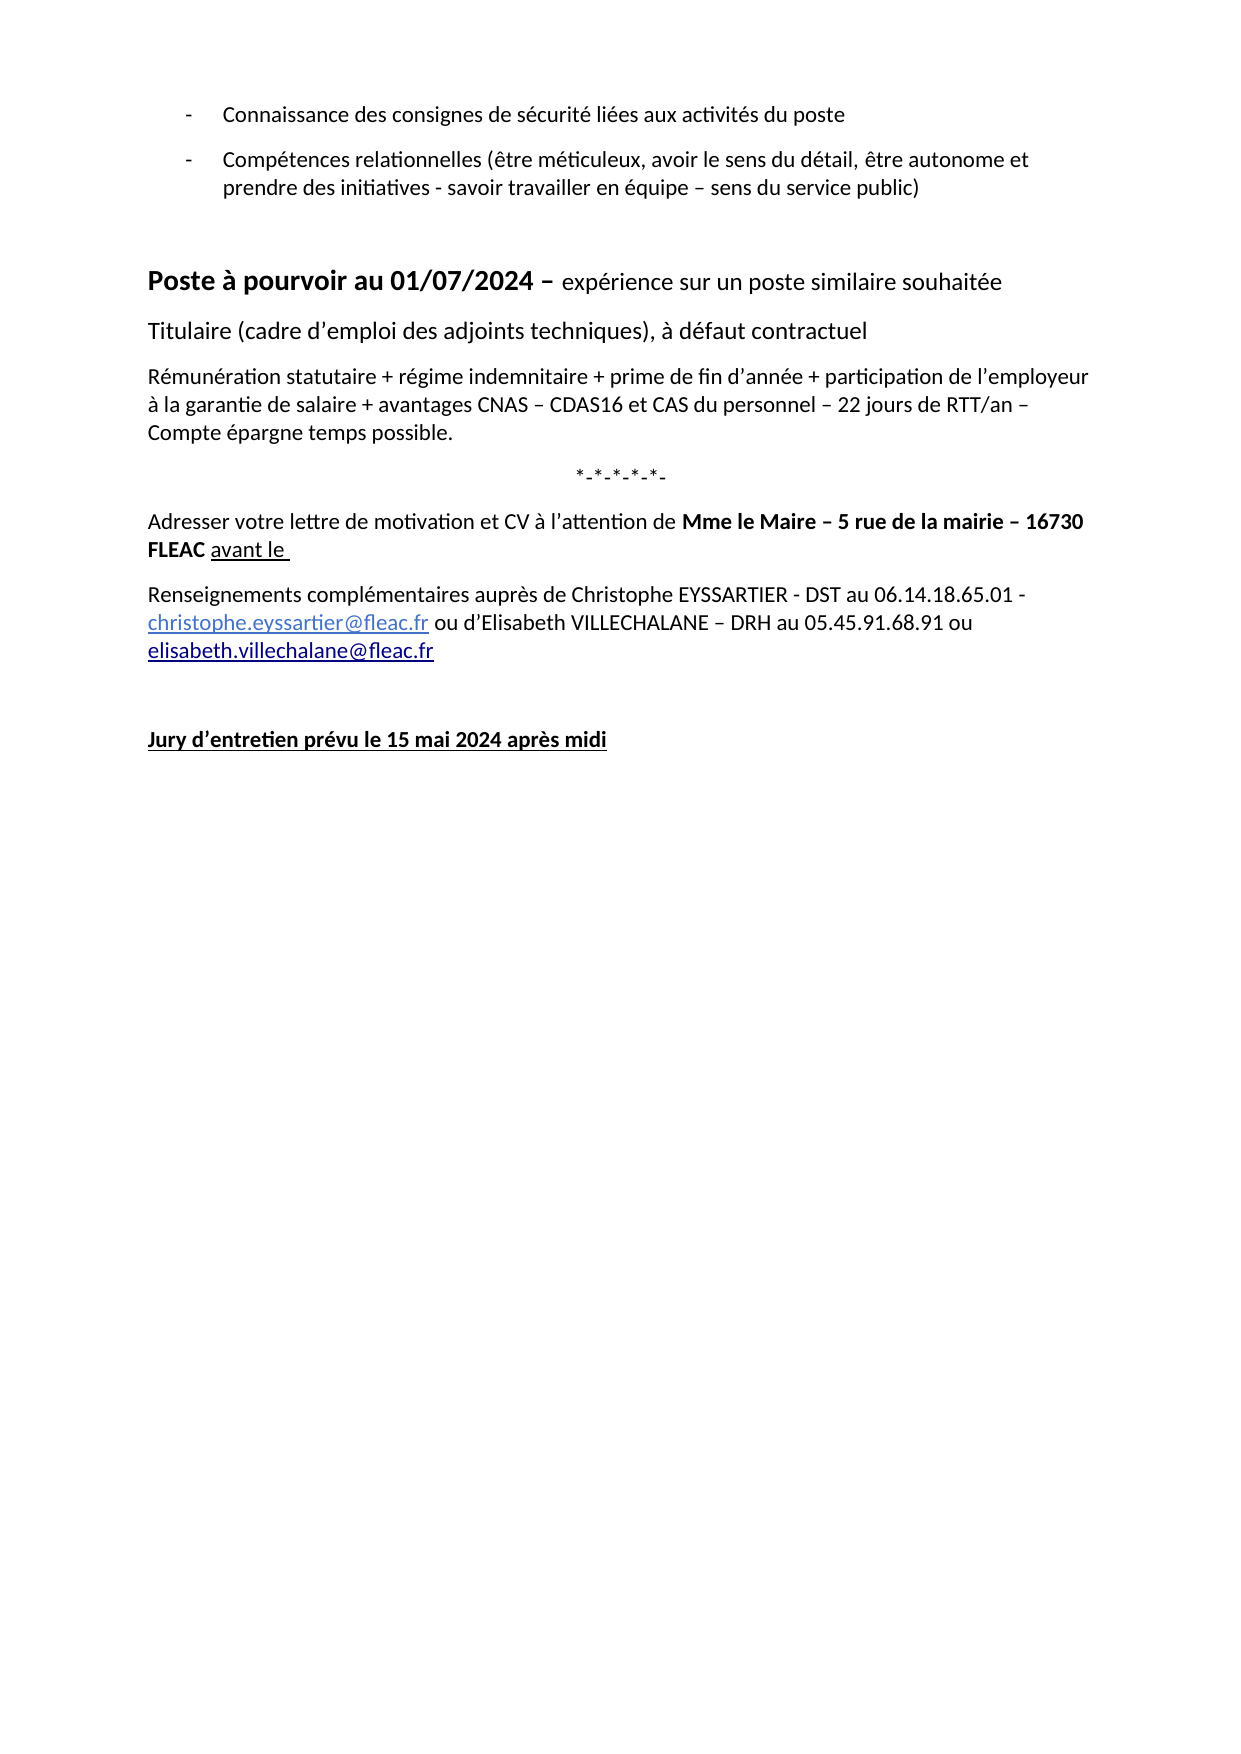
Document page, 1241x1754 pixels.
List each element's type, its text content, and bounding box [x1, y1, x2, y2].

text Adresser votre lettre de motivation et CV à l’attention de Mme le Maire – 5 rue de la mairie – 16730 FLEAC avant le [148, 507, 1092, 563]
text Jury d’entretien prévu le 15 mai 2024 après midi [148, 726, 1092, 753]
text *-*-*-*-*- [148, 463, 1092, 491]
text Renseignements complémentaires auprès de Christophe EYSSARTIER - DST au 06.14.18.65.01 - christophe.eyssartier@fleac.fr ou d’Elisabeth VILLECHALANE – DRH au 05.45.91.68.91 ou elisabeth.villechalane@fleac.fr [148, 580, 1092, 664]
text Rémunération statutaire + régime indemnitaire + prime de fin d’année + participation de l’employeur à la garantie de salaire + avantages CNAS – CDAS16 et CAS du personnel – 22 jours de RTT/an – Compte épargne temps possible. [148, 362, 1092, 446]
text Poste à pourvoir au 01/07/2024 – expérience sur un poste similaire souhaitée [148, 262, 1092, 298]
list Connaissance des consignes de sécurité liées aux activités du poste [185, 100, 1092, 128]
list Compétences relationnelles (être méticuleux, avoir le sens du détail, être autonome et prendre des initiatives - savoir travailler en équipe – sens du service public) [185, 145, 1092, 201]
text Titulaire (cadre d’emploi des adjoints techniques), à défaut contractuel [148, 315, 1092, 345]
